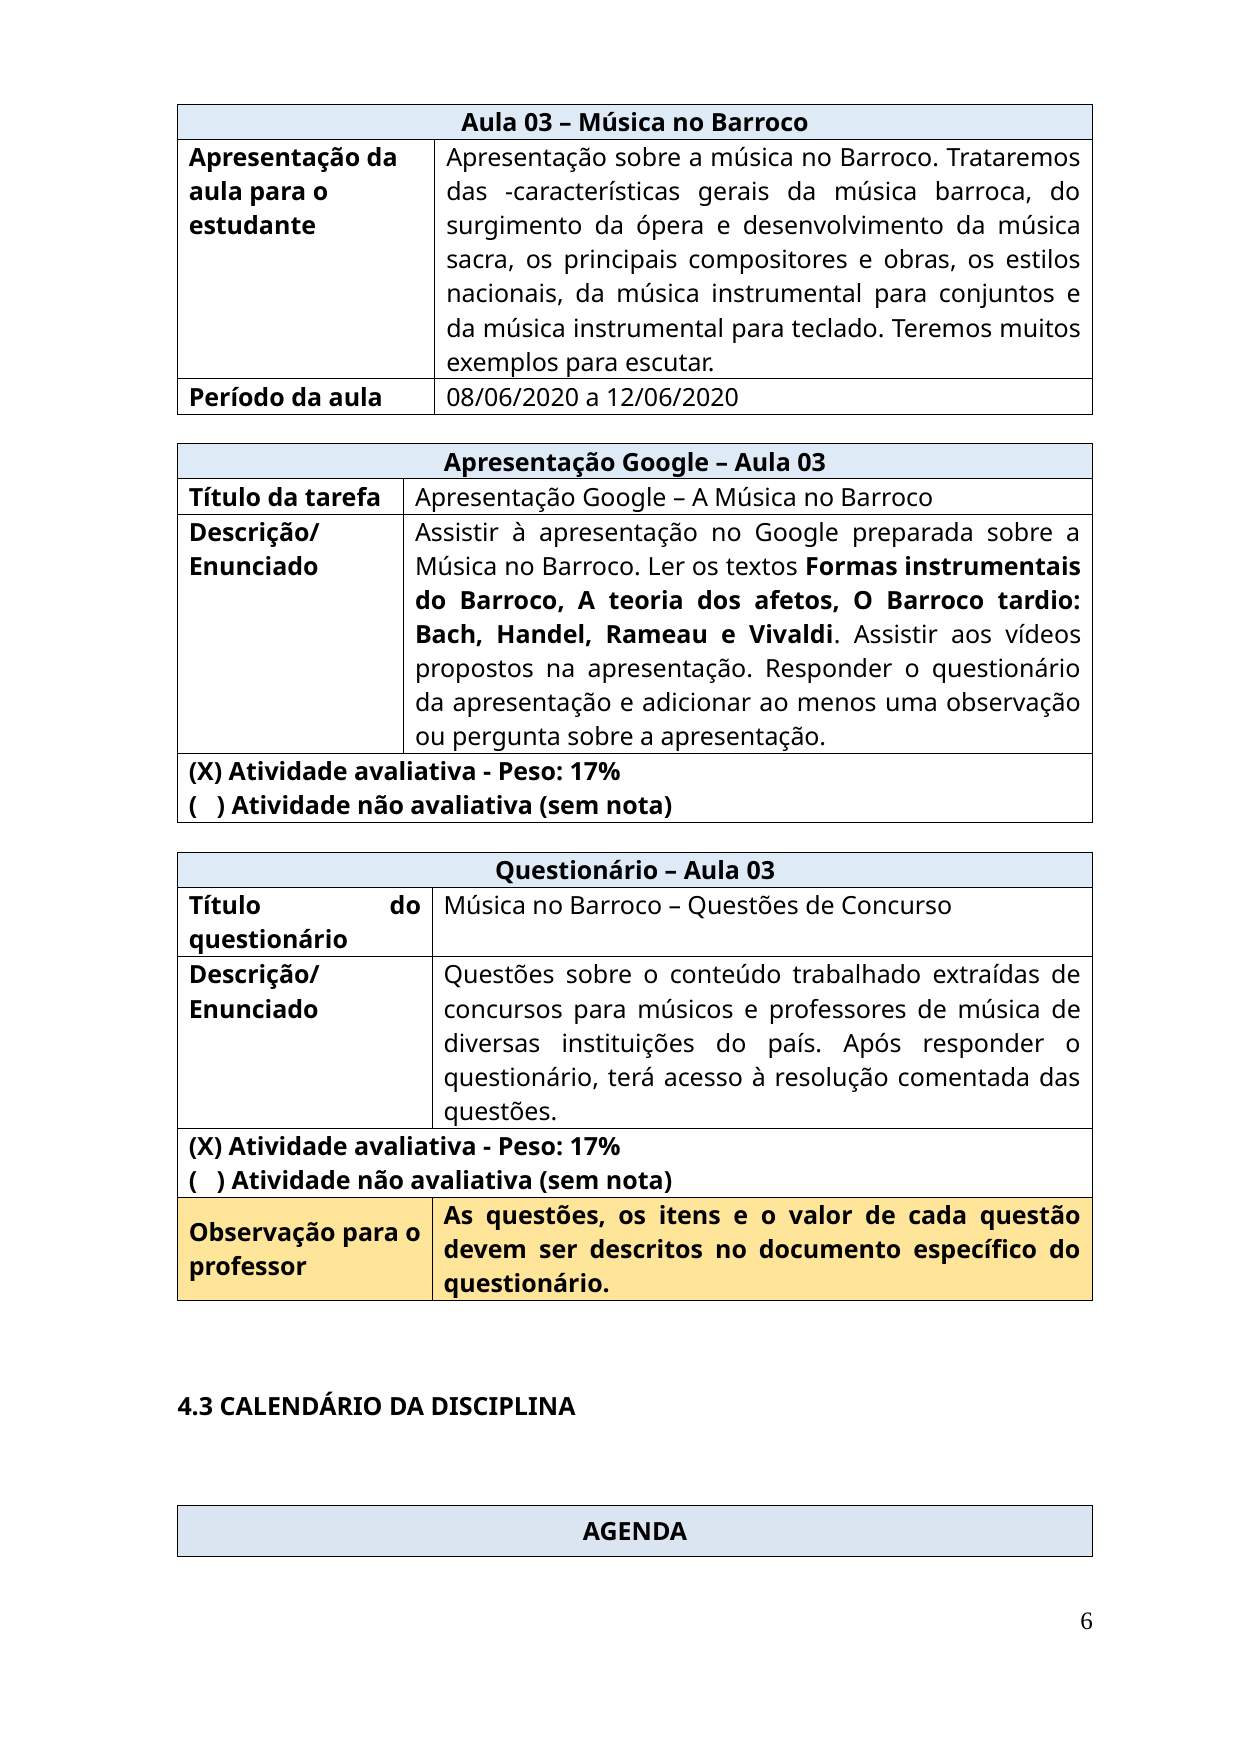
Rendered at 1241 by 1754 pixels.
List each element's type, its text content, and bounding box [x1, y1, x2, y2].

table_header AGENDA [178, 1506, 1092, 1556]
table_cell (X) Atividade avaliativa - Peso: 17% ( ) Atividade não avaliativa (sem nota) [178, 1129, 1092, 1197]
table_cell Música no Barroco – Questões de Concurso [433, 888, 1092, 956]
table_cell Apresentação Google – A Música no Barroco [404, 479, 1092, 513]
table_header Aula 03 – Música no Barroco [178, 105, 1092, 139]
table_cell Questões sobre o conteúdo trabalhado extraídas de concursos para músicos e professores de música de diversas instituições do país. Após responder o questionário, terá acesso à resolução comentada das questões. [433, 957, 1092, 1127]
table_cell Título do questionário [178, 888, 432, 956]
table_header Apresentação Google – Aula 03 [178, 444, 1092, 478]
table_cell As questões, os itens e o valor de cada questão devem ser descritos no documento específico do questionário. [433, 1198, 1092, 1300]
text 4.3 CALENDÁRIO DA DISCIPLINA [177, 1388, 1092, 1422]
table_cell Título da tarefa [178, 479, 403, 513]
table_cell Apresentação sobre a música no Barroco. Trataremos das -características gerais da música barroca, do surgimento da ópera e desenvolvimento da música sacra, os principais compositores e obras, os estilos nacionais, da música instrumental para conjuntos e da música instrumental para teclado. Teremos muitos exemplos para escutar. [435, 140, 1092, 378]
table_cell Descrição/Enunciado [178, 515, 403, 753]
table_cell Observação para o professor [178, 1198, 432, 1300]
table_cell Apresentação da aula para o estudante [178, 140, 434, 378]
table_header Questionário – Aula 03 [178, 853, 1092, 887]
table_cell Período da aula [178, 379, 434, 413]
table_cell Assistir à apresentação no Google preparada sobre a Música no Barroco. Ler os textos Formas instrumentais do Barroco, A teoria dos afetos, O Barroco tardio: Bach, Handel, Rameau e Vivaldi. Assistir aos vídeos propostos na apresentação. Responder o questionário da apresentação e adicionar ao menos uma observação ou pergunta sobre a apresentação. [404, 515, 1092, 753]
table_cell 08/06/2020 a 12/06/2020 [435, 379, 1092, 413]
table_cell (X) Atividade avaliativa - Peso: 17% ( ) Atividade não avaliativa (sem nota) [178, 754, 1092, 822]
table_cell Descrição/Enunciado [178, 957, 432, 1127]
